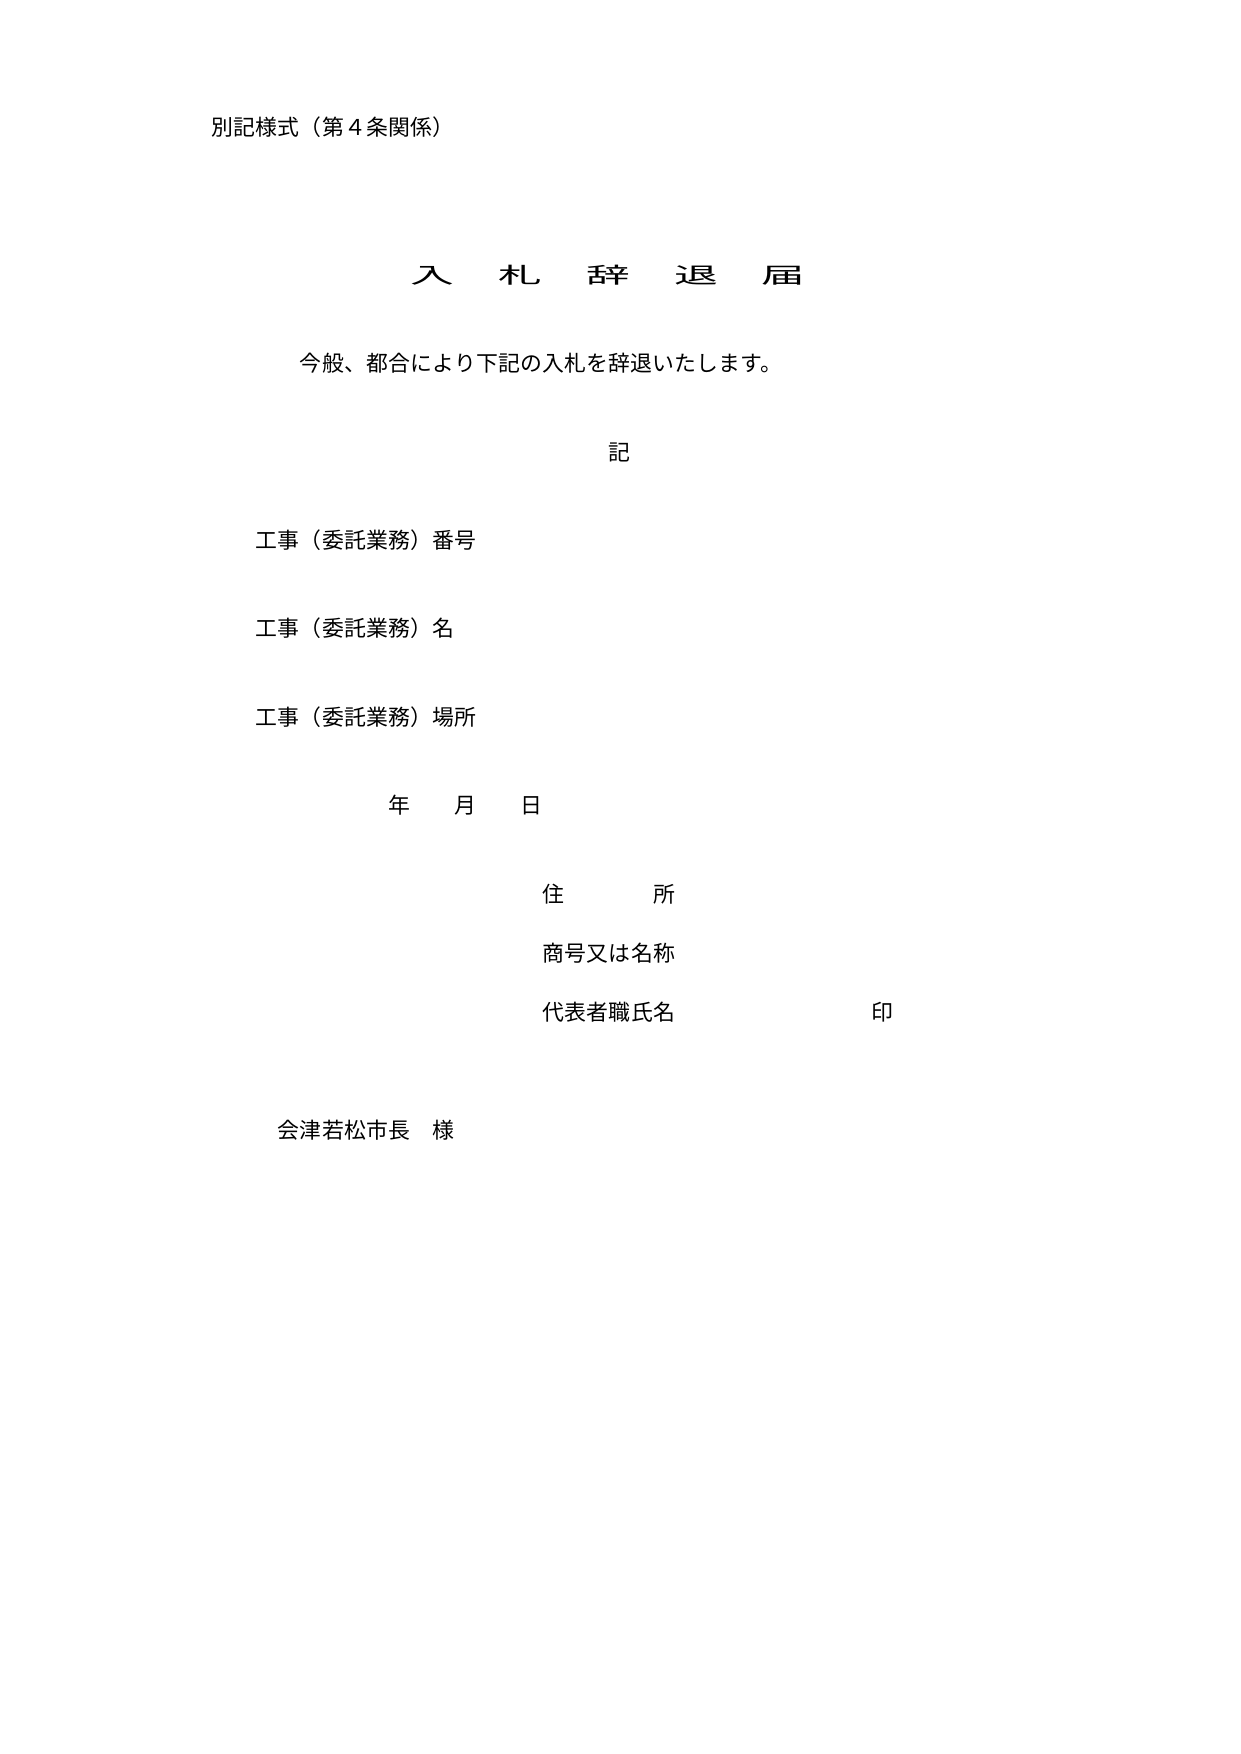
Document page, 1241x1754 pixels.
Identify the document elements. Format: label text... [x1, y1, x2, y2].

text 工事（委託業務）場所 [211, 702, 1070, 731]
text 年 月 日 [211, 790, 1070, 820]
text 工事（委託業務）名 [211, 613, 1070, 643]
text 記 [211, 436, 1070, 466]
text 工事（委託業務）番号 [211, 525, 1070, 554]
text 住 所 [211, 879, 1070, 908]
text 代表者職氏名 印 [211, 997, 1070, 1026]
text 別記様式（第４条関係） [211, 112, 1070, 142]
text 商号又は名称 [211, 938, 1070, 967]
text 会津若松市長 様 [211, 1114, 1070, 1144]
text 入 札 辞 退 届 [211, 259, 1070, 289]
text 今般、都合により下記の入札を辞退いたします。 [211, 348, 1070, 377]
